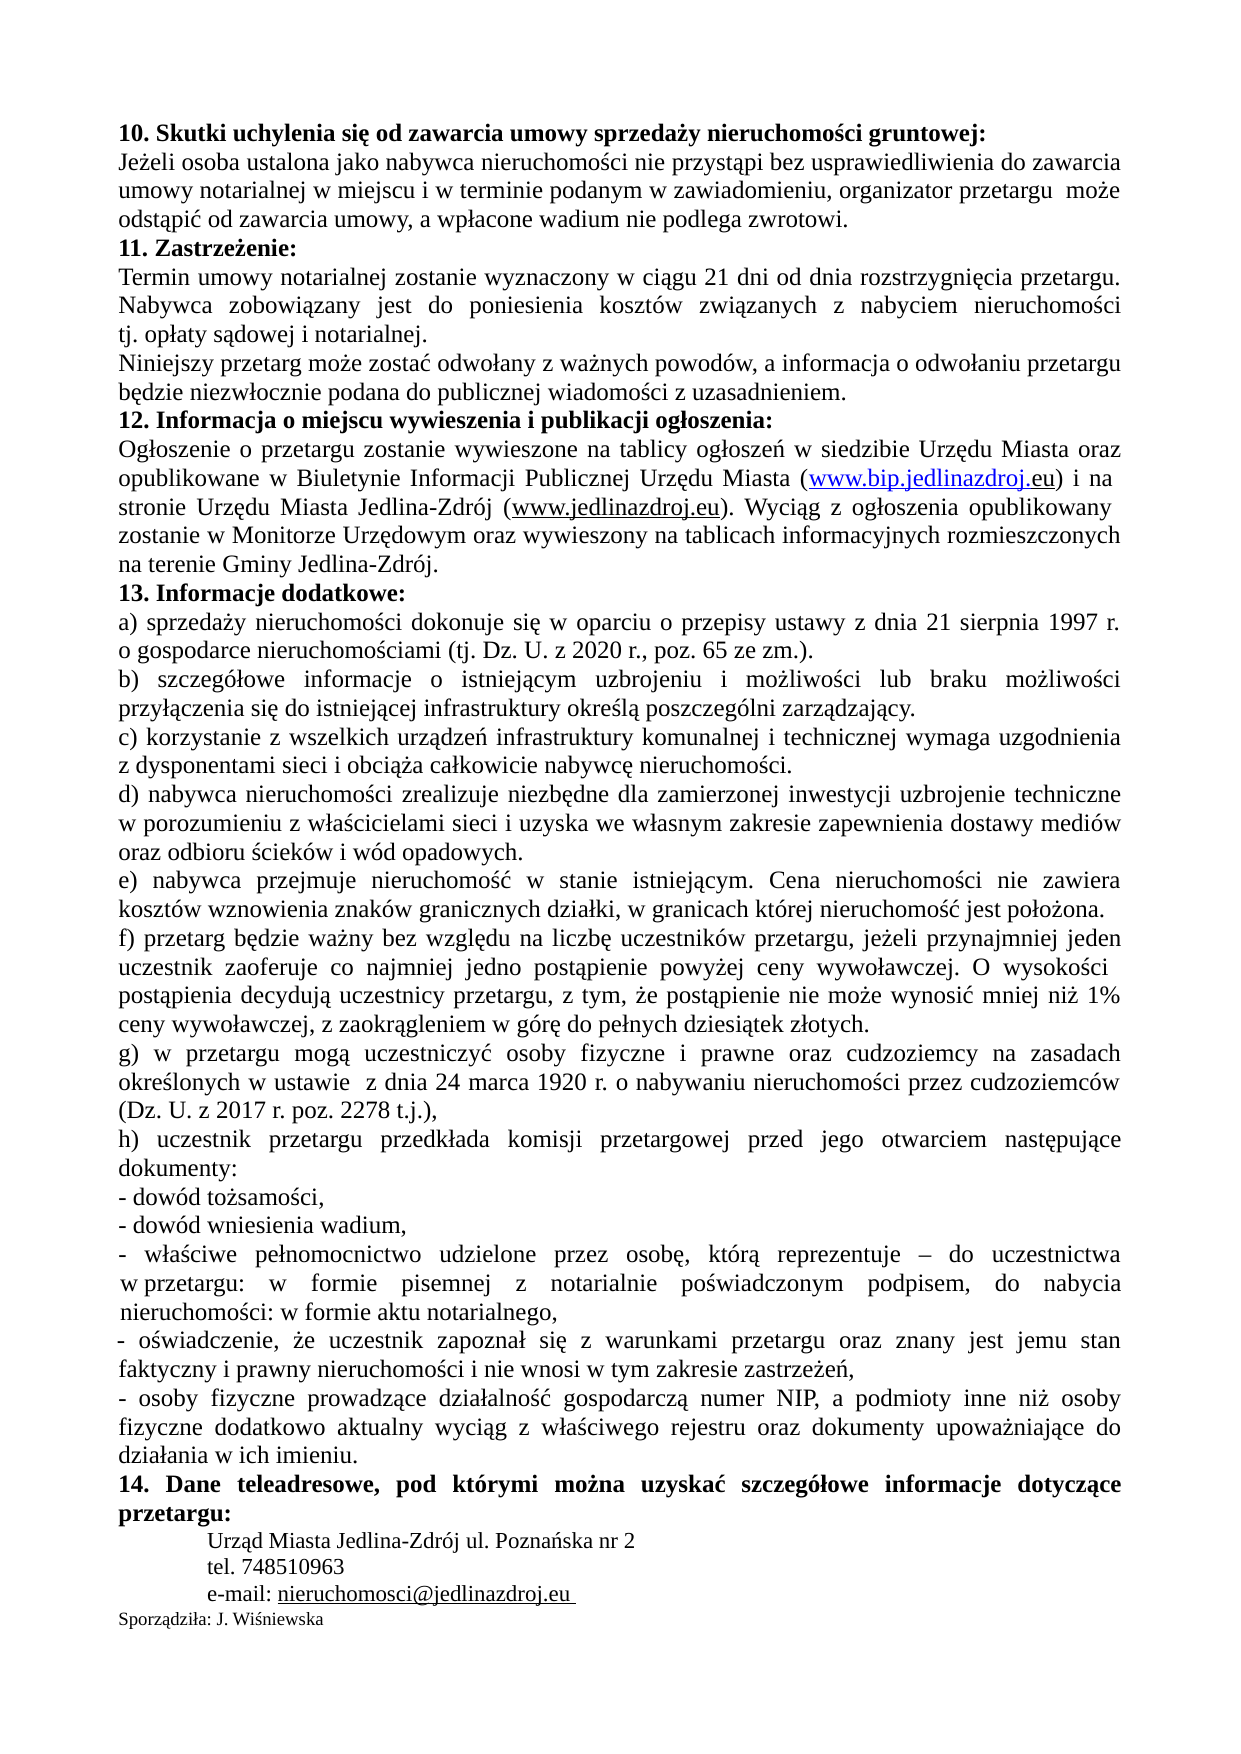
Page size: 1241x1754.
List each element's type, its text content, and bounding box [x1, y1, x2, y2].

text - osoby fizyczne prowadzące działalność gospodarczą numer NIP, a podmioty inne niż osoby fizyczne dodatkowo aktualny wyciąg z właściwego rejestru oraz dokumenty upoważniające do działania w ich imieniu. [118, 1383, 1122, 1469]
text - oświadczenie, że uczestnik zapoznał się z warunkami przetargu oraz znany jest jemu stan faktyczny i prawny nieruchomości i nie wnosi w tym zakresie zastrzeżeń, [117, 1326, 1122, 1383]
text 12. Informacja o miejscu wywieszenia i publikacji ogłoszenia: [118, 406, 1122, 434]
text d) nabywca nieruchomości zrealizuje niezbędne dla zamierzonej inwestycji uzbrojenie techniczne w porozumieniu z właścicielami sieci i uzyska we własnym zakresie zapewnienia dostawy mediów oraz odbioru ścieków i wód opadowych. [118, 779, 1122, 866]
text Ogłoszenie o przetargu zostanie wywieszone na tablicy ogłoszeń w siedzibie Urzędu Miasta oraz opublikowane w Biuletynie Informacji Publicznej Urzędu Miasta (www.bip.jedlinazdroj.eu) i na stronie Urzędu Miasta Jedlina-Zdrój (www.jedlinazdroj.eu). Wyciąg z ogłoszenia opublikowany zostanie w Monitorze Urzędowym oraz wywieszony na tablicach informacyjnych rozmieszczonych na terenie Gminy Jedlina-Zdrój. [118, 434, 1122, 578]
text - dowód tożsamości, [118, 1182, 1122, 1211]
text 13. Informacje dodatkowe: [118, 578, 1122, 607]
text 10. Skutki uchylenia się od zawarcia umowy sprzedaży nieruchomości gruntowej: [118, 118, 1122, 147]
text c) korzystanie z wszelkich urządzeń infrastruktury komunalnej i technicznej wymaga uzgodnienia z dysponentami sieci i obciąża całkowicie nabywcę nieruchomości. [118, 722, 1122, 779]
text Niniejszy przetarg może zostać odwołany z ważnych powodów, a informacja o odwołaniu przetargu będzie niezwłocznie podana do publicznej wiadomości z uzasadnieniem. [118, 348, 1122, 406]
text Termin umowy notarialnej zostanie wyznaczony w ciągu 21 dni od dnia rozstrzygnięcia przetargu. Nabywca zobowiązany jest do poniesienia kosztów związanych z nabyciem nieruchomości tj. opłaty sądowej i notarialnej. [118, 262, 1122, 348]
text f) przetarg będzie ważny bez względu na liczbę uczestników przetargu, jeżeli przynajmniej jeden uczestnik zaoferuje co najmniej jedno postąpienie powyżej ceny wywoławczej. O wysokości postąpienia decydują uczestnicy przetargu, z tym, że postąpienie nie może wynosić mniej niż 1% ceny wywoławczej, z zaokrągleniem w górę do pełnych dziesiątek złotych. [118, 923, 1122, 1038]
text Urząd Miasta Jedlina-Zdrój ul. Poznańska nr 2 [207, 1527, 1122, 1553]
text h) uczestnik przetargu przedkłada komisji przetargowej przed jego otwarciem następujące dokumenty: [118, 1124, 1122, 1182]
text Sporządziła: J. Wiśniewska [118, 1606, 1122, 1630]
text a) sprzedaży nieruchomości dokonuje się w oparciu o przepisy ustawy z dnia 21 sierpnia 1997 r. o gospodarce nieruchomościami (tj. Dz. U. z 2020 r., poz. 65 ze zm.). [118, 607, 1122, 664]
text - właściwe pełnomocnictwo udzielone przez osobę, którą reprezentuje – do uczestnictwa w przetargu: w formie pisemnej z notarialnie poświadczonym podpisem, do nabycia nieruchomości: w formie aktu notarialnego, [118, 1239, 1122, 1326]
text 11. Zastrzeżenie: [118, 233, 1122, 262]
text Jeżeli osoba ustalona jako nabywca nieruchomości nie przystąpi bez usprawiedliwienia do zawarcia umowy notarialnej w miejscu i w terminie podanym w zawiadomieniu, organizator przetargu może odstąpić od zawarcia umowy, a wpłacone wadium nie podlega zwrotowi. [118, 147, 1122, 233]
text tel. 748510963 [207, 1553, 1122, 1579]
text e) nabywca przejmuje nieruchomość w stanie istniejącym. Cena nieruchomości nie zawiera kosztów wznowienia znaków granicznych działki, w granicach której nieruchomość jest położona. [118, 866, 1122, 923]
text 14. Dane teleadresowe, pod którymi można uzyskać szczegółowe informacje dotyczące przetargu: [118, 1469, 1122, 1527]
text b) szczegółowe informacje o istniejącym uzbrojeniu i możliwości lub braku możliwości przyłączenia się do istniejącej infrastruktury określą poszczególni zarządzający. [118, 664, 1122, 722]
text - dowód wniesienia wadium, [118, 1211, 1122, 1239]
text e-mail: nieruchomosci@jedlinazdroj.eu [207, 1579, 1122, 1606]
text g) w przetargu mogą uczestniczyć osoby fizyczne i prawne oraz cudzoziemcy na zasadach określonych w ustawie z dnia 24 marca 1920 r. o nabywaniu nieruchomości przez cudzoziemców (Dz. U. z 2017 r. poz. 2278 t.j.), [118, 1038, 1122, 1124]
